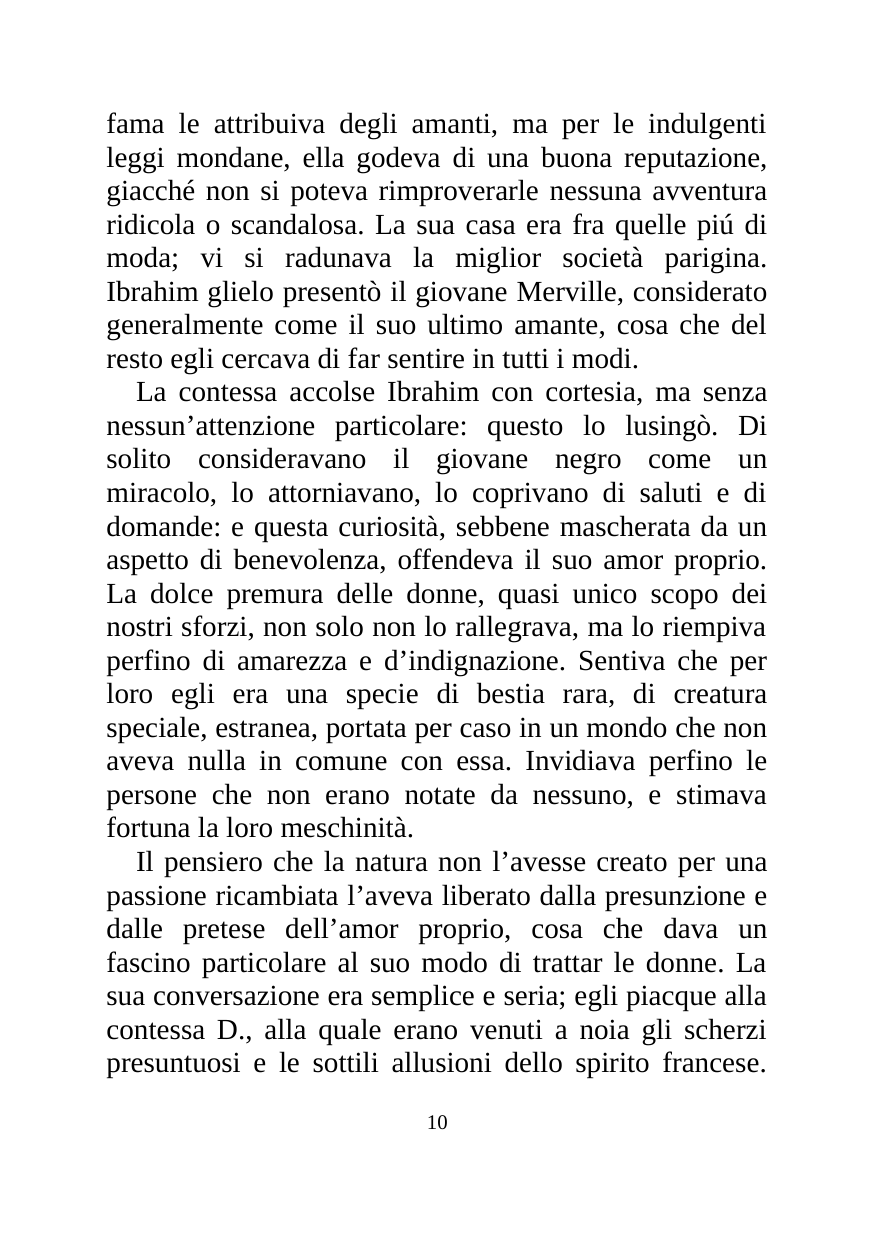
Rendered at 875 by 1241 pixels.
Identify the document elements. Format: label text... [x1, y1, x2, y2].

text fama le attribuiva degli amanti, ma per le indulgenti leggi mondane, ella godeva di una buona reputazione, giacché non si poteva rimproverarle nessuna avventura ridicola o scandalosa. La sua casa era fra quelle piú di moda; vi si radunava la miglior società parigina. Ibrahim glielo presentò il giovane Merville, considerato generalmente come il suo ultimo amante, cosa che del resto egli cercava di far sentire in tutti i modi. [106, 106, 768, 374]
text Il pensiero che la natura non l’avesse creato per una passione ricambiata l’aveva liberato dalla presunzione e dalle pretese dell’amor proprio, cosa che dava un fascino particolare al suo modo di trattar le donne. La sua conversazione era semplice e seria; egli piacque alla contessa D., alla quale erano venuti a noia gli scherzi presuntuosi e le sottili allusioni dello spirito francese. [106, 844, 768, 1079]
text La contessa accolse Ibrahim con cortesia, ma senza nessun’attenzione particolare: questo lo lusingò. Di solito consideravano il giovane negro come un miracolo, lo attorniavano, lo coprivano di saluti e di domande: e questa curiosità, sebbene mascherata da un aspetto di benevolenza, offendeva il suo amor proprio. La dolce premura delle donne, quasi unico scopo dei nostri sforzi, non solo non lo rallegrava, ma lo riempiva perfino di amarezza e d’indignazione. Sentiva che per loro egli era una specie di bestia rara, di creatura speciale, estranea, portata per caso in un mondo che non aveva nulla in comune con essa. Invidiava perfino le persone che non erano notate da nessuno, e stimava fortuna la loro meschinità. [106, 374, 768, 844]
